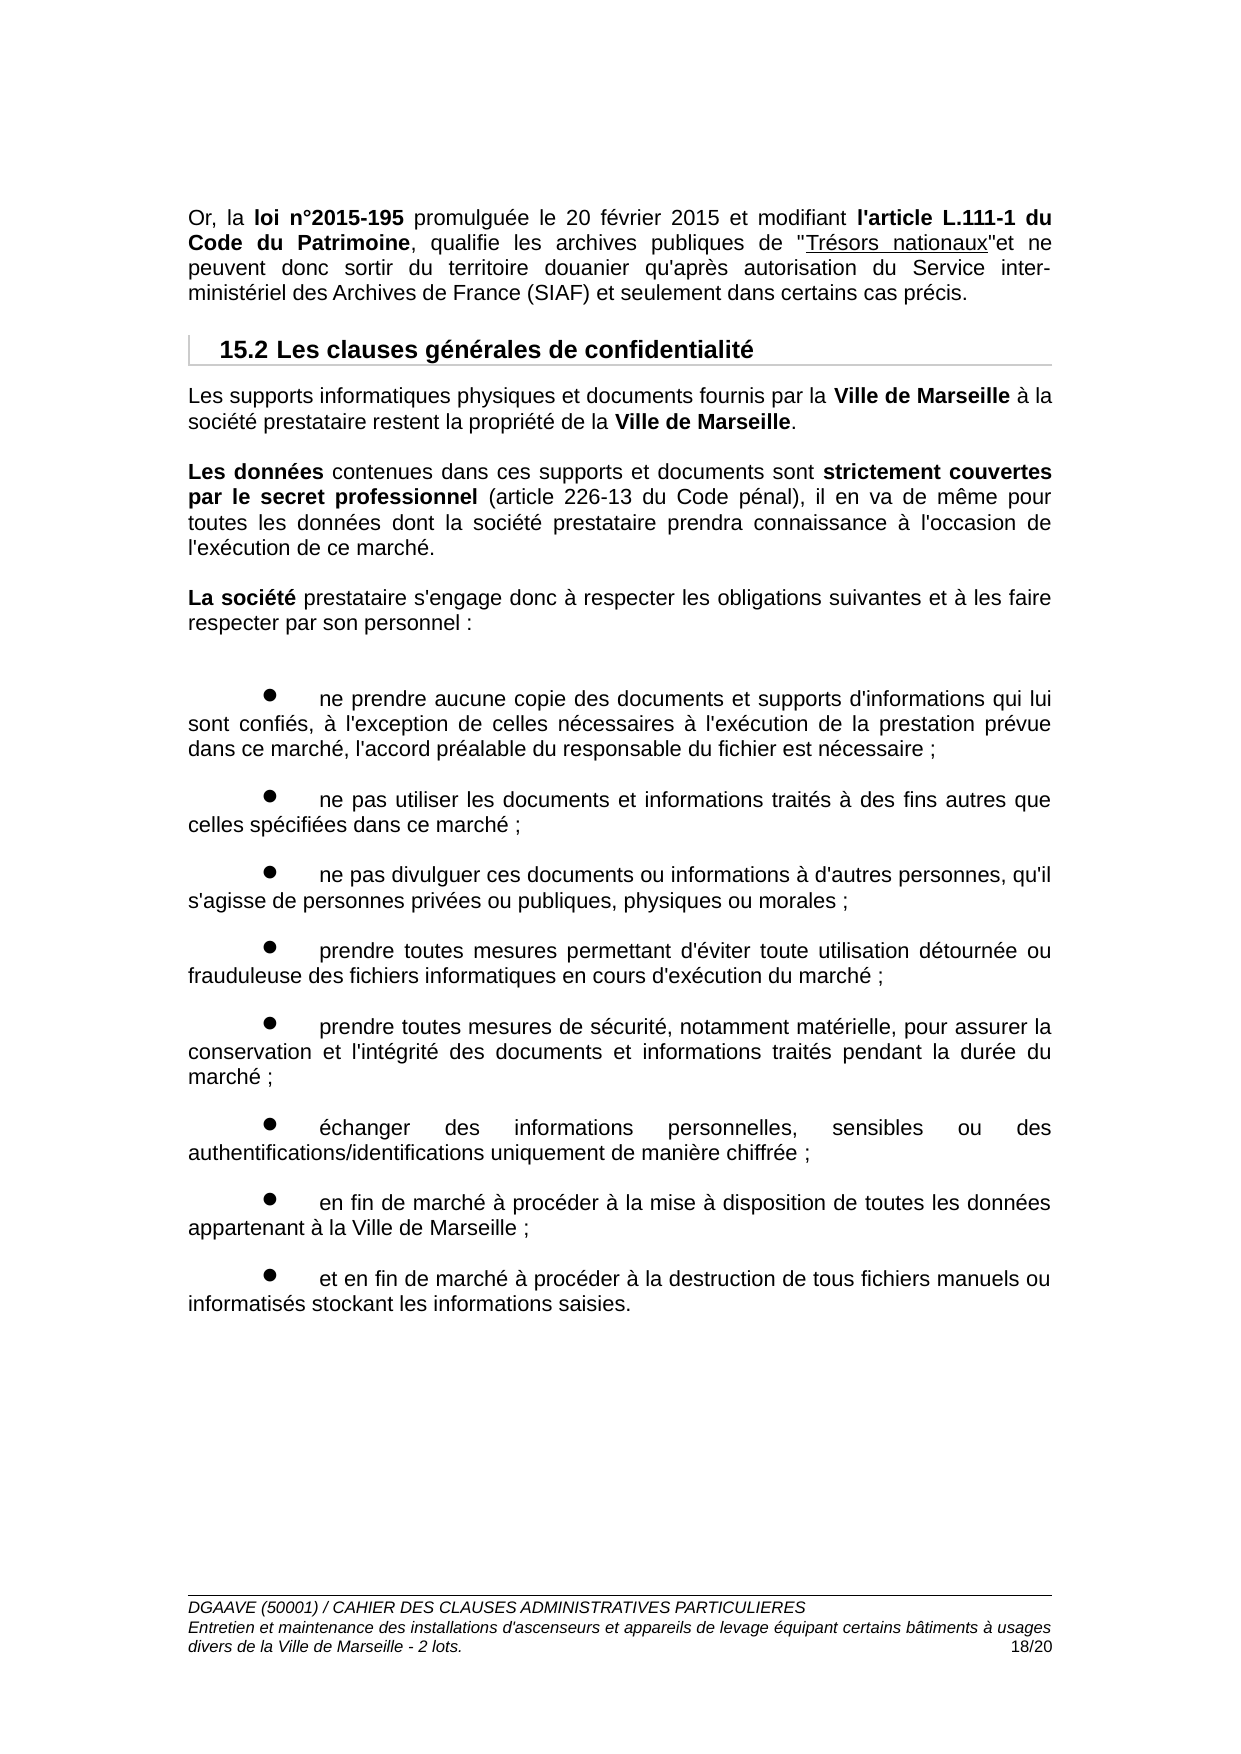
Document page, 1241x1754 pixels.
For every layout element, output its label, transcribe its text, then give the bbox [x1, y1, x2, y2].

list ne prendre aucune copie des documents et supports d'informations qui lui sont confiés, à l'exception de celles nécessaires à l'exécution de la prestation prévue dans ce marché, l'accord préalable du responsable du fichier est nécessaire ; [188, 686, 1052, 762]
text Les données contenues dans ces supports et documents sont strictement couvertes par le secret professionnel (article 226-13 du Code pénal), il en va de même pour toutes les données dont la société prestataire prendra connaissance à l'occasion de l'exécution de ce marché. [188, 459, 1052, 560]
list échanger des informations personnelles, sensibles ou des authentifications/identifications uniquement de manière chiffrée ; [188, 1114, 1052, 1165]
subtitle Les clauses générales de confidentialité [190, 335, 1052, 364]
list en fin de marché à procéder à la mise à disposition de toutes les données appartenant à la Ville de Marseille ; [188, 1190, 1052, 1241]
list ne pas divulguer ces documents ou informations à d'autres personnes, qu'il s'agisse de personnes privées ou publiques, physiques ou morales ; [188, 862, 1052, 913]
list prendre toutes mesures de sécurité, notamment matérielle, pour assurer la conservation et l'intégrité des documents et informations traités pendant la durée du marché ; [188, 1014, 1052, 1089]
list ne pas utiliser les documents et informations traités à des fins autres que celles spécifiées dans ce marché ; [188, 787, 1052, 837]
text La société prestataire s'engage donc à respecter les obligations suivantes et à les faire respecter par son personnel : [188, 585, 1052, 636]
text Les supports informatiques physiques et documents fournis par la Ville de Marseille à la société prestataire restent la propriété de la Ville de Marseille. [188, 383, 1052, 434]
list prendre toutes mesures permettant d'éviter toute utilisation détournée ou frauduleuse des fichiers informatiques en cours d'exécution du marché ; [188, 938, 1052, 988]
text Or, la loi n°2015-195 promulguée le 20 février 2015 et modifiant l'article L.111-1 du Code du Patrimoine, qualifie les archives publiques de "Trésors nationaux"et ne peuvent donc sortir du territoire douanier qu'après autorisation du Service inter-ministériel des Archives de France (SIAF) et seulement dans certains cas précis. [188, 204, 1052, 305]
list et en fin de marché à procéder à la destruction de tous fichiers manuels ou informatisés stockant les informations saisies. [188, 1266, 1052, 1316]
